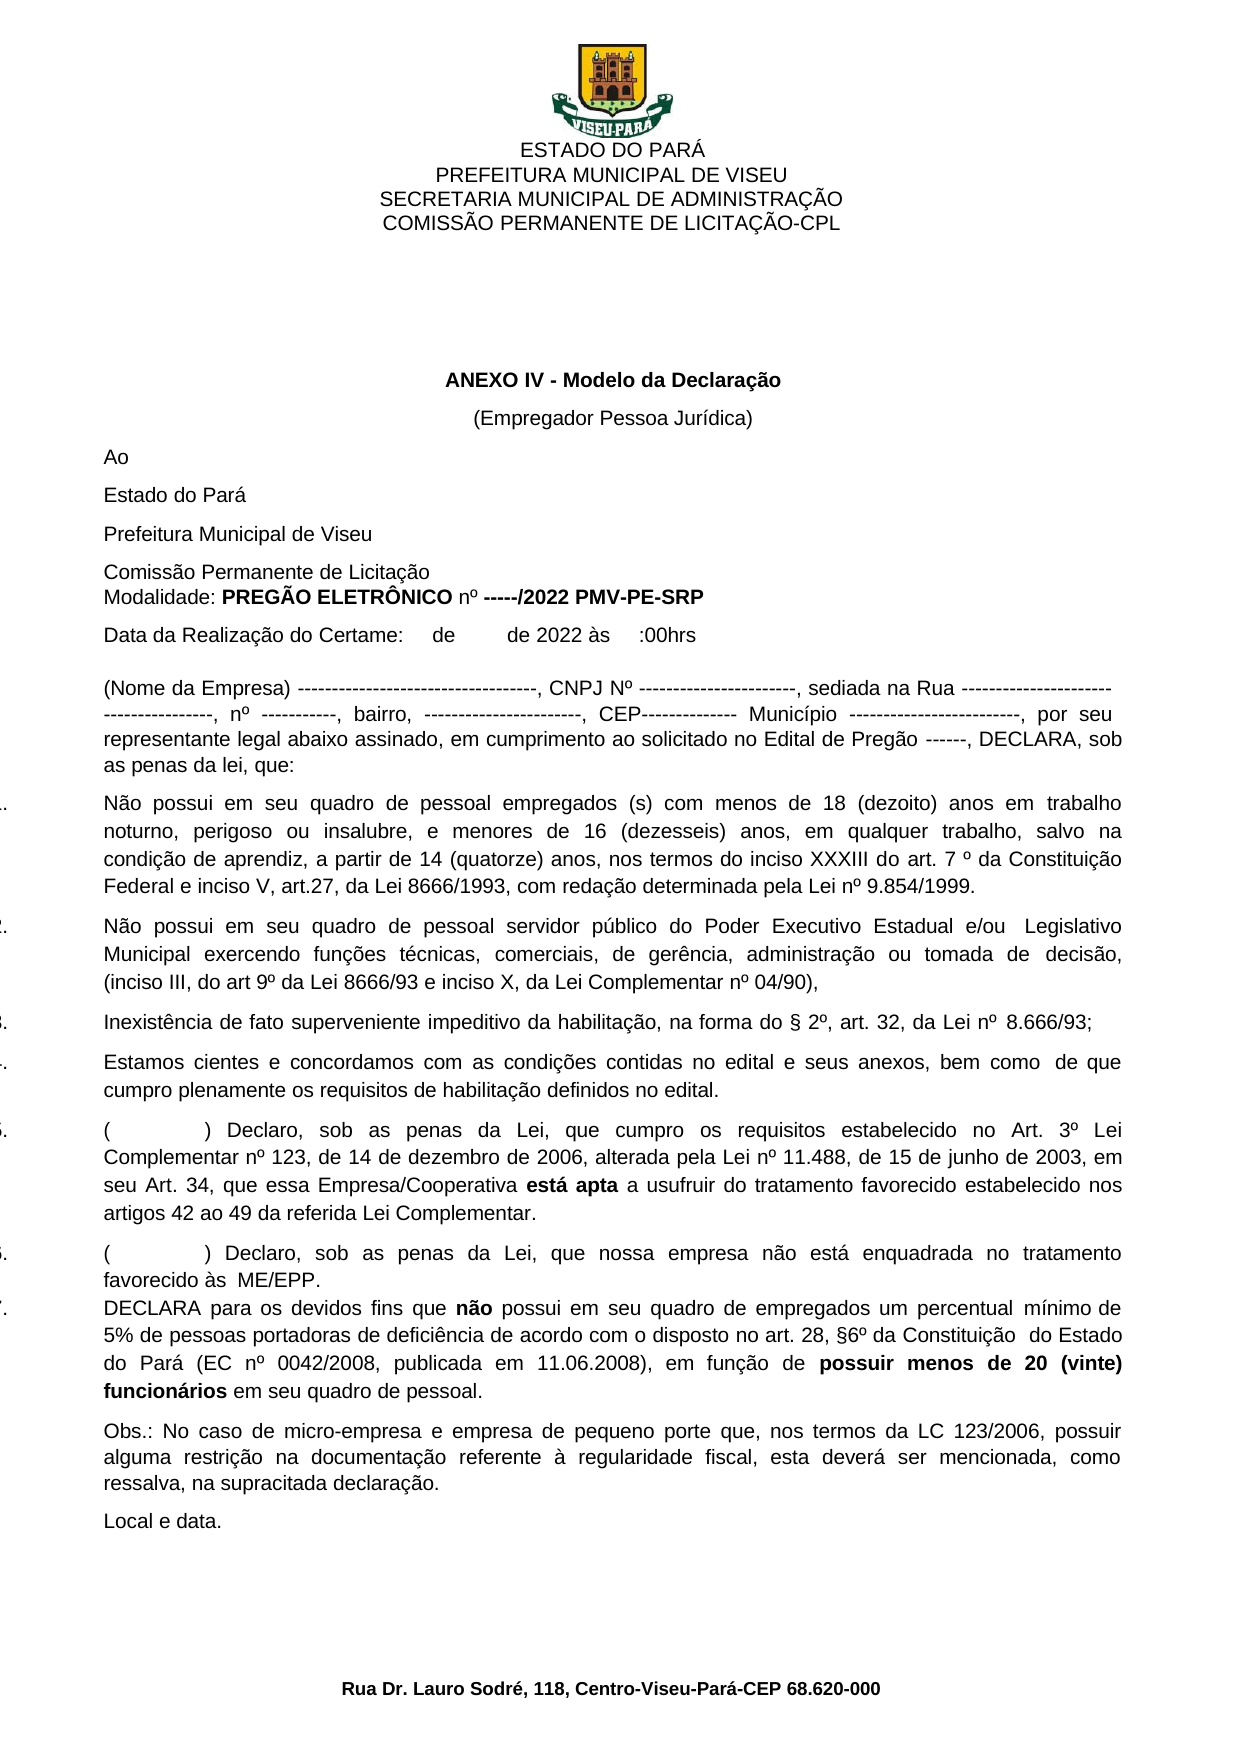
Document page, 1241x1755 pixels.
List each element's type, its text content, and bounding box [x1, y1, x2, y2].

subtitle ANEXO IV - Modelo da Declaração [444, 368, 782, 392]
text (Nome da Empresa) -----------------------------------, CNPJ Nº -----------------------, sediada na Rua ---------------------- [103, 676, 1134, 699]
list Não possui em seu quadro de pessoal empregados (s) com menos de 18 (dezoito) anos em trabalho noturno, perigoso ou insalubre, e menores de 16 (dezesseis) anos, em qualquer trabalho, salvo na condição de aprendiz, a partir de 14 (quatorze) anos, nos termos do inciso XXXIII do art. 7 º da Constituição Federal e inciso V, art.27, da Lei 8666/1993, com redação determinada pela Lei nº 9.854/1999. [92, 791, 1122, 898]
text Obs.: No caso de micro-empresa e empresa de pequeno porte que, nos termos da LC 123/2006, possuir alguma restrição na documentação referente à regularidade fiscal, esta deverá ser mencionada, como ressalva, na supracitada declaração. [103, 1419, 1122, 1494]
list Inexistência de fato superveniente impeditivo da habilitação, na forma do § 2º, art. 32, da Lei nº 8.666/93; [92, 1010, 1122, 1034]
text Prefeitura Municipal de Viseu Comissão Permanente de Licitação [103, 522, 432, 584]
list Estamos cientes e concordamos com as condições contidas no edital e seus anexos, bem como de que cumpro plenamente os requisitos de habilitação definidos no edital. [92, 1050, 1122, 1102]
text Ao [103, 445, 432, 469]
text representante legal abaixo assinado, em cumprimento ao solicitado no Edital de Pregão ------, DECLARA, sob as penas da lei, que: [103, 727, 1122, 777]
list ( ) Declaro, sob as penas da Lei, que cumpro os requisitos estabelecido no Art. 3º Lei Complementar nº 123, de 14 de dezembro de 2006, alterada pela Lei nº 11.488, de 15 de junho de 2003, em seu Art. 34, que essa Empresa/Cooperativa está apta a usufruir do tratamento favorecido estabelecido nos artigos 42 ao 49 da referida Lei Complementar. [92, 1117, 1123, 1224]
list ( ) Declaro, sob as penas da Lei, que nossa empresa não está enquadrada no tratamento favorecido às ME/EPP. [92, 1241, 1122, 1292]
text Estado do Pará [103, 483, 432, 507]
text ----------------, nº -----------, bairro, -----------------------, CEP-------------- Município -------------------------, por seu [103, 701, 1134, 725]
list DECLARA para os devidos fins que não possui em seu quadro de empregados um percentual mínimo de 5% de pessoas portadoras de deficiência de acordo com o disposto no art. 28, §6º da Constituição do Estado do Pará (EC nº 0042/2008, publicada em 11.06.2008), em função de possuir menos de 20 (vinte) funcionários em seu quadro de pessoal. [92, 1296, 1123, 1403]
text Modalidade: PREGÃO ELETRÔNICO nº -----/2022 PMV-PE-SRP [103, 584, 1134, 608]
text Local e data. [103, 1509, 1134, 1533]
text Data da Realização do Certame: de de 2022 às :00hrs [103, 623, 1134, 647]
list Não possui em seu quadro de pessoal servidor público do Poder Executivo Estadual e/ou Legislativo Municipal exercendo funções técnicas, comerciais, de gerência, administração ou tomada de decisão, (inciso III, do art 9º da Lei 8666/93 e inciso X, da Lei Complementar nº 04/90), [92, 914, 1122, 994]
text (Empregador Pessoa Jurídica) [443, 406, 782, 430]
